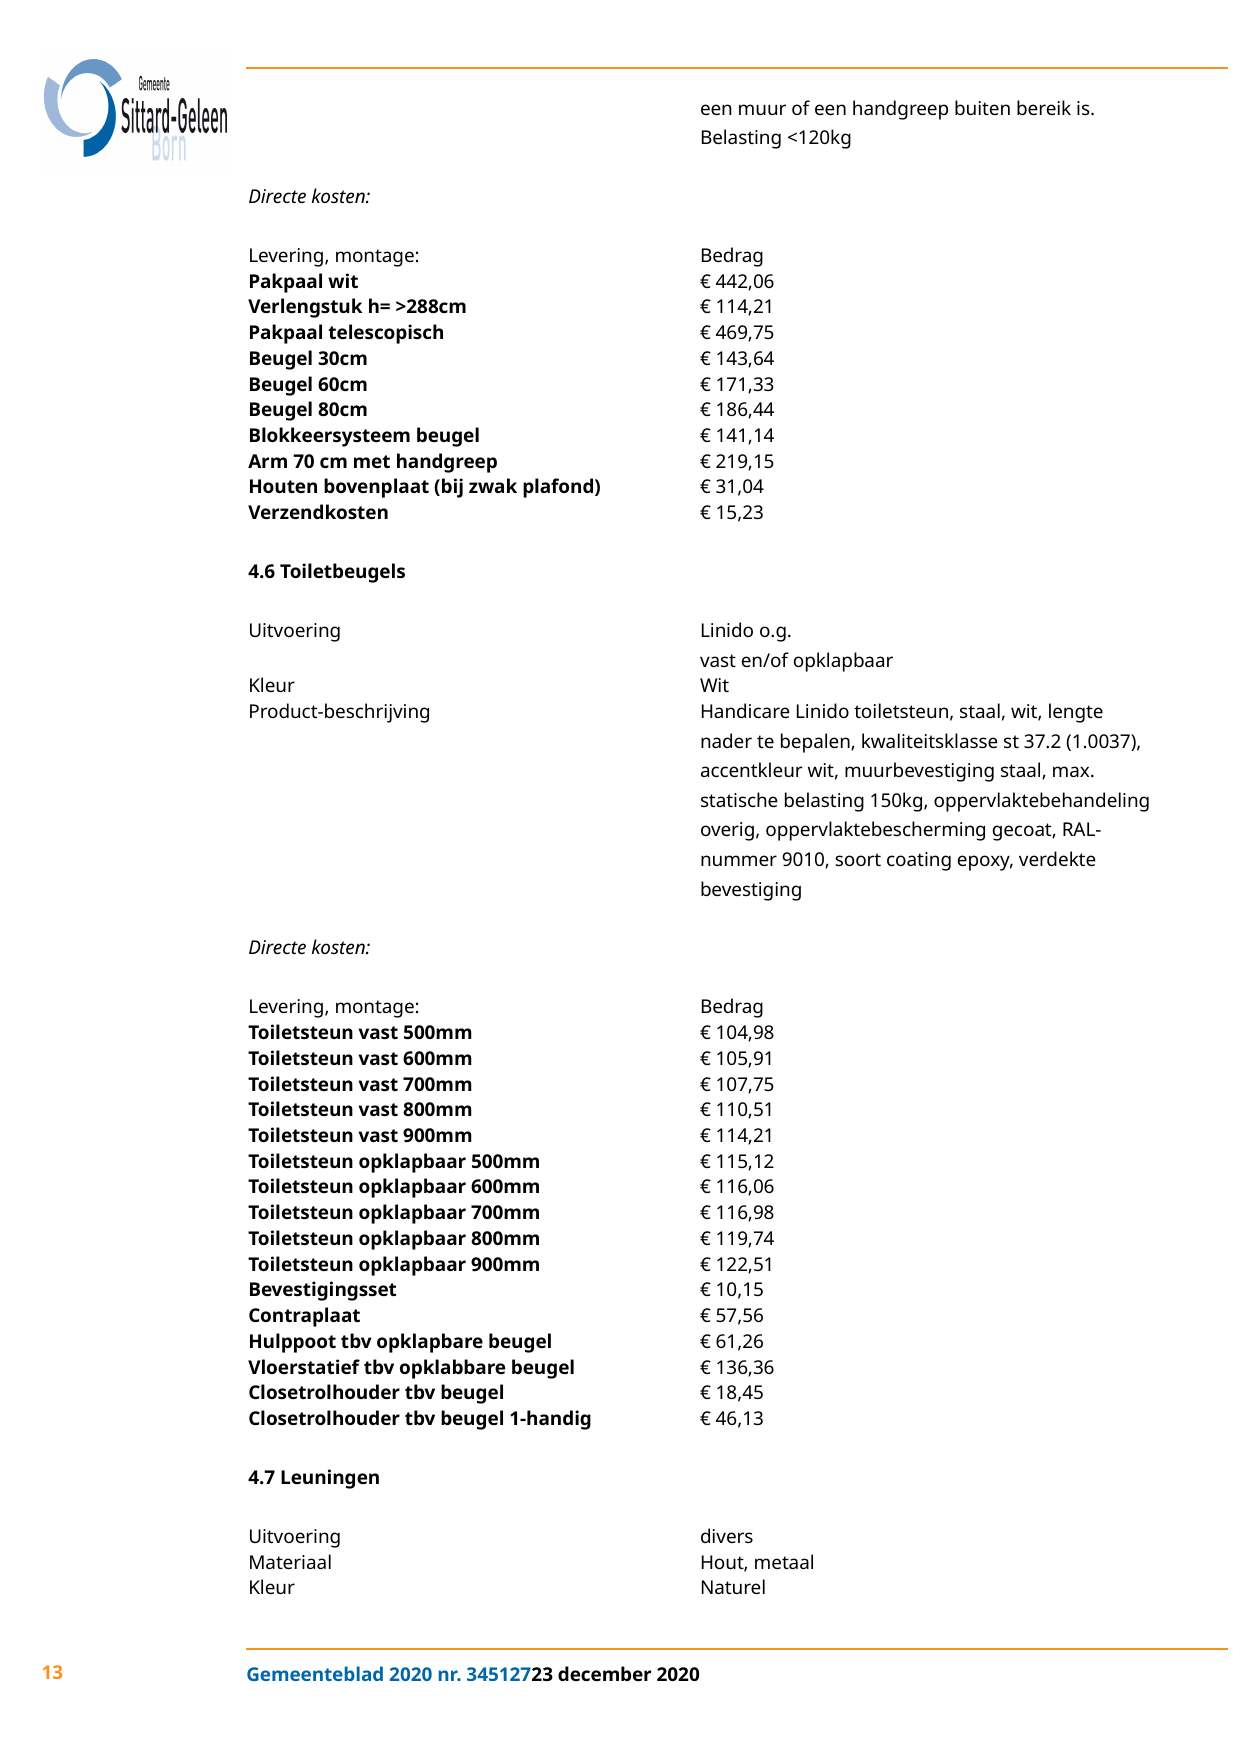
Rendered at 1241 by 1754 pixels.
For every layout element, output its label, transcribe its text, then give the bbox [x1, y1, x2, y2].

table_cell Kleur [248, 1575, 700, 1600]
table_cell € 104,98 [700, 1019, 1152, 1045]
table_cell € 110,51 [700, 1097, 1152, 1122]
table_cell Toiletsteun vast 600mm [248, 1045, 700, 1071]
table_cell € 186,44 [700, 397, 1152, 422]
table_cell Toiletsteun opklapbaar 600mm [248, 1174, 700, 1199]
table_cell € 122,51 [700, 1251, 1152, 1277]
table_cell € 119,74 [700, 1225, 1152, 1251]
table_cell Toiletsteun vast 900mm [248, 1122, 700, 1148]
table_cell Houten bovenplaat (bij zwak plafond) [248, 474, 700, 499]
table_cell Product-beschrijving [248, 698, 700, 902]
table_cell Arm 70 cm met handgreep [248, 448, 700, 474]
table_cell Beugel 60cm [248, 371, 700, 397]
table_cell Vloerstatief tbv opklabbare beugel [248, 1354, 700, 1379]
table_cell Bevestigingsset [248, 1277, 700, 1302]
table_cell Toiletsteun opklapbaar 700mm [248, 1200, 700, 1225]
table_header Levering, montage: [248, 994, 700, 1019]
table_header divers [700, 1523, 1152, 1549]
table_cell € 116,06 [700, 1174, 1152, 1199]
table_cell Beugel 80cm [248, 397, 700, 422]
table_cell € 114,21 [700, 1122, 1152, 1148]
table_cell € 105,91 [700, 1045, 1152, 1071]
table_header Bedrag [700, 242, 1152, 268]
table_cell € 141,14 [700, 422, 1152, 448]
table_header Levering, montage: [248, 242, 700, 268]
table_cell € 57,56 [700, 1303, 1152, 1328]
table_cell Pakpaal telescopisch [248, 319, 700, 345]
table_cell Closetrolhouder tbv beugel 1-handig [248, 1405, 700, 1431]
text Directe kosten: [248, 934, 1152, 960]
table_cell Naturel [700, 1575, 1152, 1600]
table_cell Beugel 30cm [248, 345, 700, 371]
table_cell Pakpaal wit [248, 268, 700, 294]
table_cell € 31,04 [700, 474, 1152, 499]
table_cell € 46,13 [700, 1405, 1152, 1431]
table_header Uitvoering [248, 1523, 700, 1549]
table_cell € 18,45 [700, 1380, 1152, 1405]
table_cell Verlengstuk h= >288cm [248, 294, 700, 319]
text 4.6 Toiletbeugels [248, 558, 1152, 584]
table_cell Hulppoot tbv opklapbare beugel [248, 1328, 700, 1354]
table_cell € 114,21 [700, 294, 1152, 319]
table_cell € 10,15 [700, 1277, 1152, 1302]
table_cell € 171,33 [700, 371, 1152, 397]
table_cell € 107,75 [700, 1071, 1152, 1097]
table_cell een muur of een handgreep buiten bereik is. Belasting <120kg [700, 95, 1152, 150]
table_cell Handicare Linido toiletsteun, staal, wit, lengte nader te bepalen, kwaliteitsklasse st 37.2 (1.0037), accentkleur wit, muurbevestiging staal, max. statische belasting 150kg, oppervlaktebehandeling overig, oppervlaktebescherming gecoat, RAL-nummer 9010, soort coating epoxy, verdekte bevestiging [700, 698, 1152, 902]
table_cell Toiletsteun opklapbaar 900mm [248, 1251, 700, 1277]
table_cell Hout, metaal [700, 1549, 1152, 1574]
table_cell Toiletsteun vast 800mm [248, 1097, 700, 1122]
table_cell Blokkeersysteem beugel [248, 422, 700, 448]
table_header Bedrag [700, 994, 1152, 1019]
table_cell € 15,23 [700, 500, 1152, 525]
table_cell Toiletsteun opklapbaar 800mm [248, 1225, 700, 1251]
table_header Uitvoering [248, 617, 700, 673]
table_cell Toiletsteun opklapbaar 500mm [248, 1148, 700, 1174]
table_header Linido o.g. vast en/of opklapbaar [700, 617, 1152, 673]
table_cell Materiaal [248, 1549, 700, 1574]
text Directe kosten: [248, 183, 1152, 209]
table_cell Wit [700, 673, 1152, 698]
table_cell Toiletsteun vast 700mm [248, 1071, 700, 1097]
table_cell Kleur [248, 673, 700, 698]
picture [41, 47, 231, 172]
table_cell € 136,36 [700, 1354, 1152, 1379]
text 4.7 Leuningen [248, 1464, 1152, 1489]
table_cell € 115,12 [700, 1148, 1152, 1174]
table_cell [248, 95, 700, 150]
table_cell € 61,26 [700, 1328, 1152, 1354]
table_cell € 469,75 [700, 319, 1152, 345]
table_cell Toiletsteun vast 500mm [248, 1019, 700, 1045]
table_cell € 442,06 [700, 268, 1152, 294]
table_cell € 116,98 [700, 1200, 1152, 1225]
table_cell Contraplaat [248, 1303, 700, 1328]
table_cell Closetrolhouder tbv beugel [248, 1380, 700, 1405]
table_cell Verzendkosten [248, 500, 700, 525]
table_cell € 143,64 [700, 345, 1152, 371]
table_cell € 219,15 [700, 448, 1152, 474]
